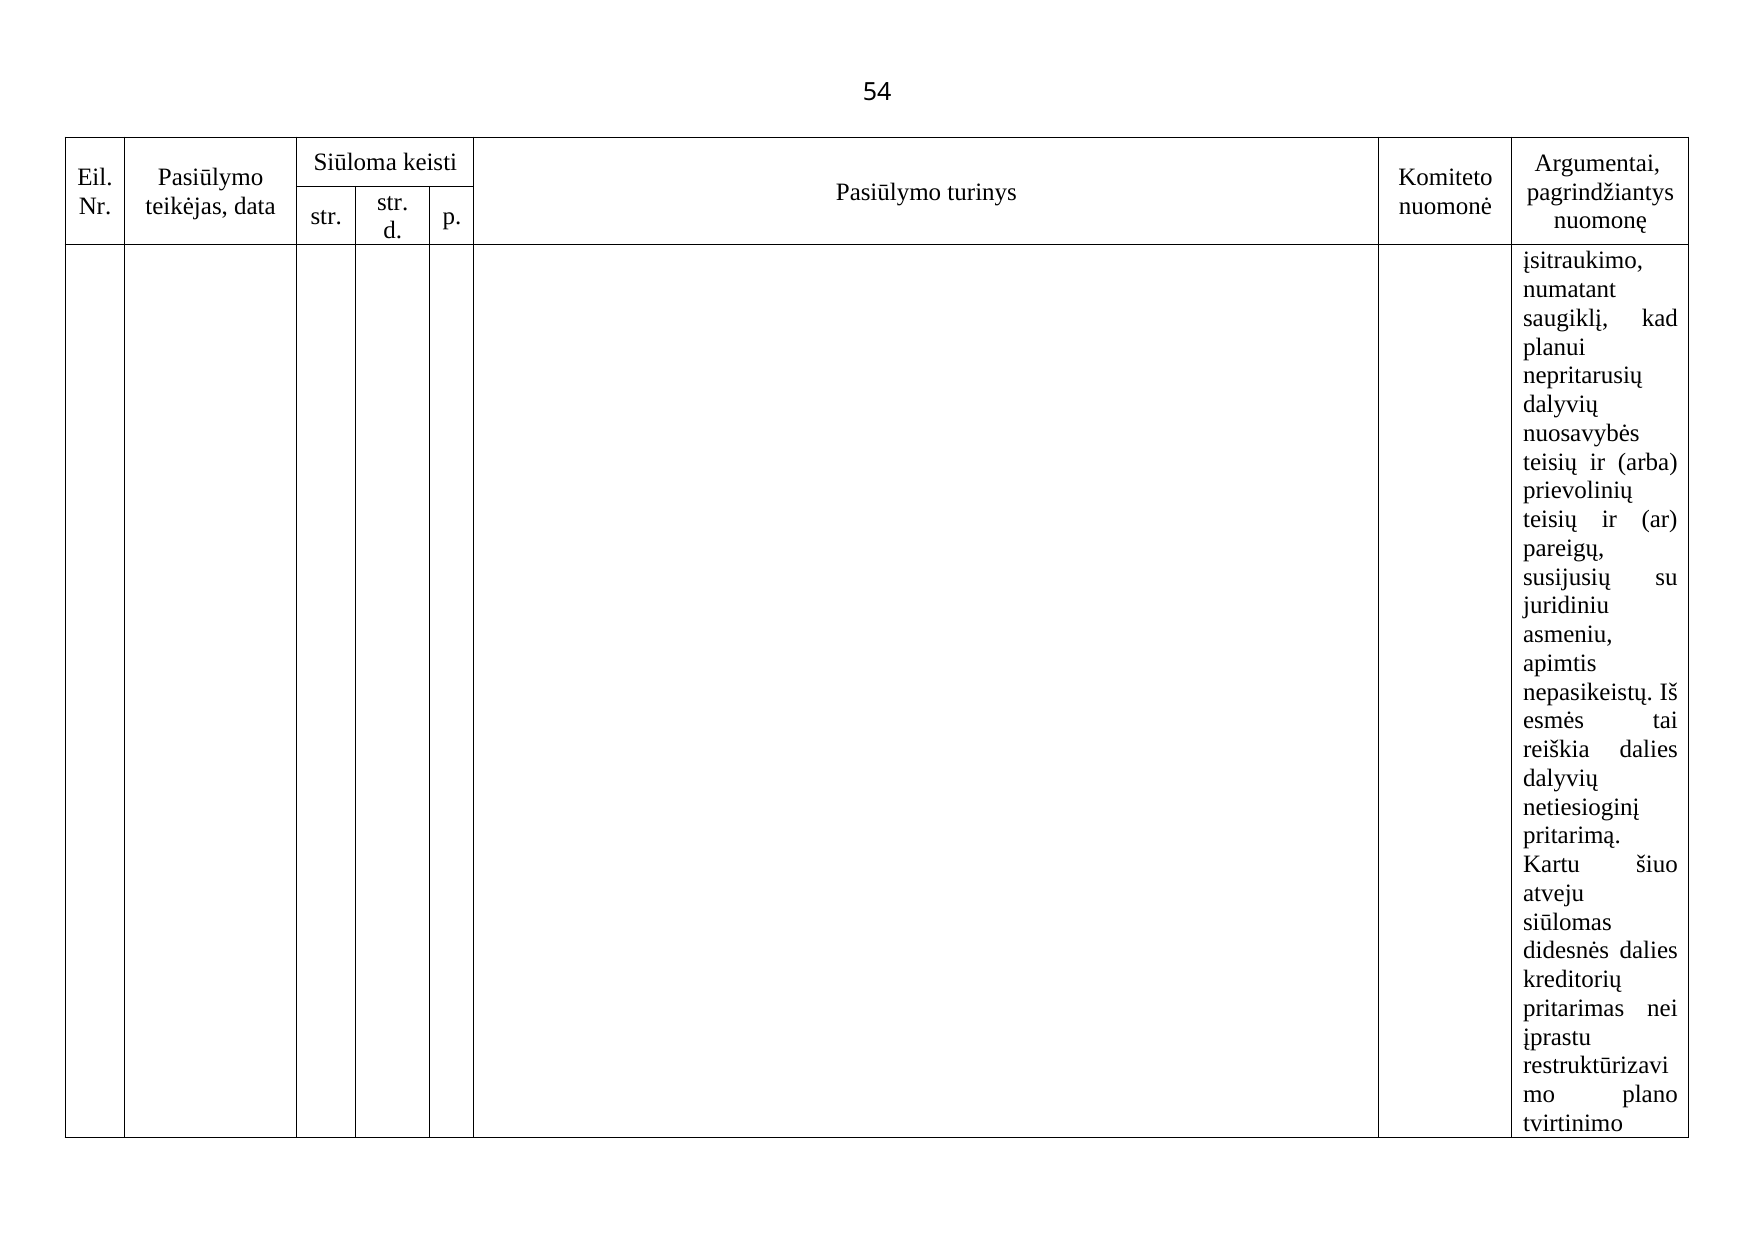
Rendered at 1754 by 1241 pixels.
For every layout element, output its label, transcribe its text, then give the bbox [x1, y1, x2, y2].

table_cell [474, 245, 1378, 1137]
table_header Siūloma keisti [297, 138, 473, 186]
table_header Pasiūlymo teikėjas, data [125, 138, 296, 244]
table_header Eil. Nr. [66, 138, 124, 244]
table_cell [125, 245, 296, 1137]
table_cell str. d. [356, 187, 429, 244]
table_cell [66, 245, 124, 1137]
table_cell įsitraukimo, numatant saugiklį, kad planui nepritarusių dalyvių nuosavybės teisių ir (arba) prievolinių teisių ir (ar) pareigų, susijusių su juridiniu asmeniu, apimtis nepasikeistų. Iš esmės tai reiškia dalies dalyvių netiesioginį pritarimą. Kartu šiuo atveju siūlomas didesnės dalies kreditorių pritarimas nei įprastu restruktūrizavimo plano tvirtinimo [1512, 245, 1688, 1137]
table_header Pasiūlymo turinys [474, 138, 1378, 244]
table_header Argumentai, pagrindžiantys nuomonę [1512, 138, 1688, 244]
table_cell p. [430, 187, 473, 244]
table_cell [430, 245, 473, 1137]
table_cell [1379, 245, 1511, 1137]
table_cell [356, 245, 429, 1137]
table_header Komiteto nuomonė [1379, 138, 1511, 244]
table_cell [297, 245, 355, 1137]
table_cell str. [297, 187, 355, 244]
